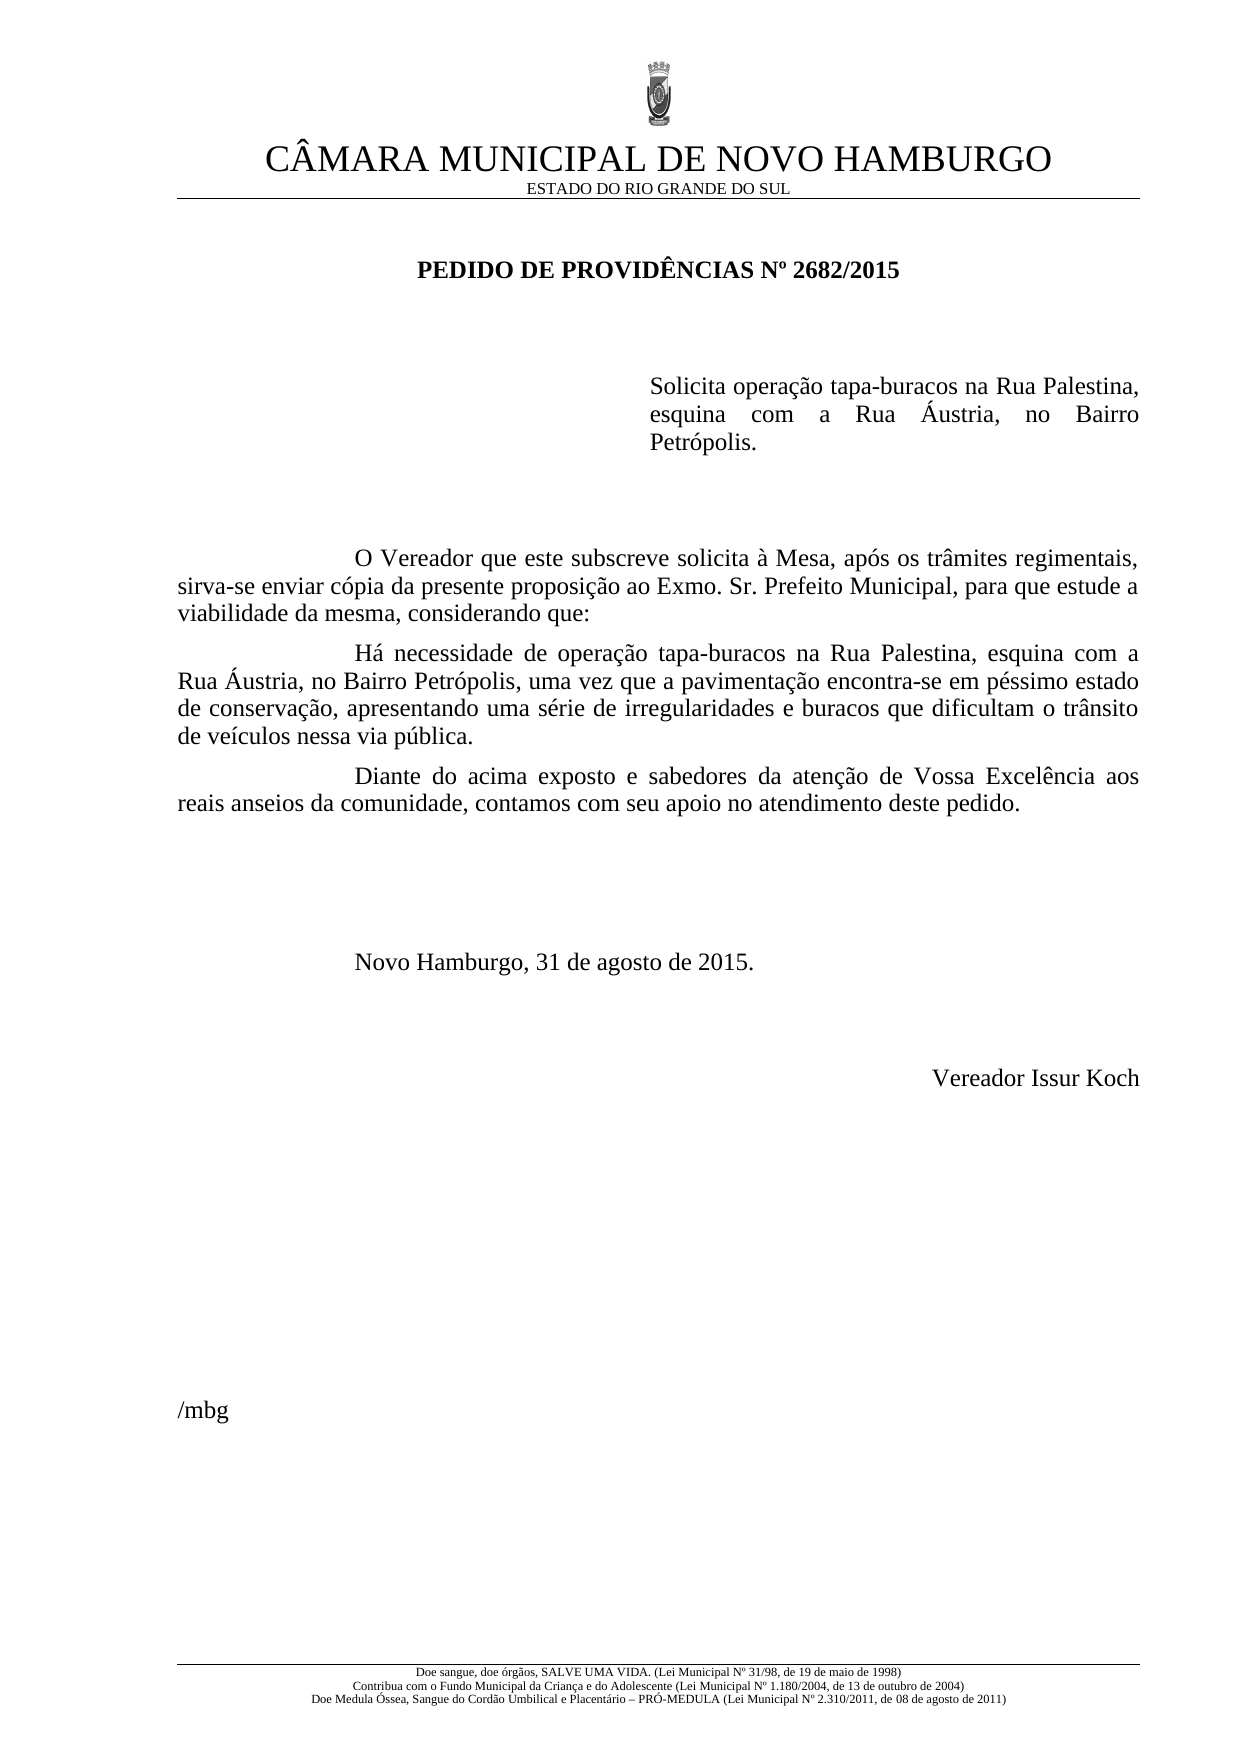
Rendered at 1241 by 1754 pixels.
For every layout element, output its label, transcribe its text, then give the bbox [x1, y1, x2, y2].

text O Vereador que este subscreve solicita à Mesa, após os trâmites regimentais, sirva-se enviar cópia da presente proposição ao Exmo. Sr. Prefeito Municipal, para que estude a viabilidade da mesma, considerando que: [177, 544, 1140, 627]
text PEDIDO DE PROVIDÊNCIAS Nº 2682/2015 [177, 256, 1140, 284]
text Diante do acima exposto e sabedores da atenção de Vossa Excelência aos reais anseios da comunidade, contamos com seu apoio no atendimento deste pedido. [177, 762, 1140, 817]
text Novo Hamburgo, 31 de agosto de 2015. [177, 948, 1140, 976]
text Vereador Issur Koch [768, 1064, 1140, 1092]
text Solicita operação tapa-buracos na Rua Palestina, esquina com a Rua Áustria, no Bairro Petrópolis. [649, 372, 1140, 455]
text Há necessidade de operação tapa-buracos na Rua Palestina, esquina com a Rua Áustria, no Bairro Petrópolis, uma vez que a pavimentação encontra-se em péssimo estado de conservação, apresentando uma série de irregularidades e buracos que dificultam o trânsito de veículos nessa via pública. [177, 639, 1140, 750]
text /mbg [177, 1397, 1140, 1424]
